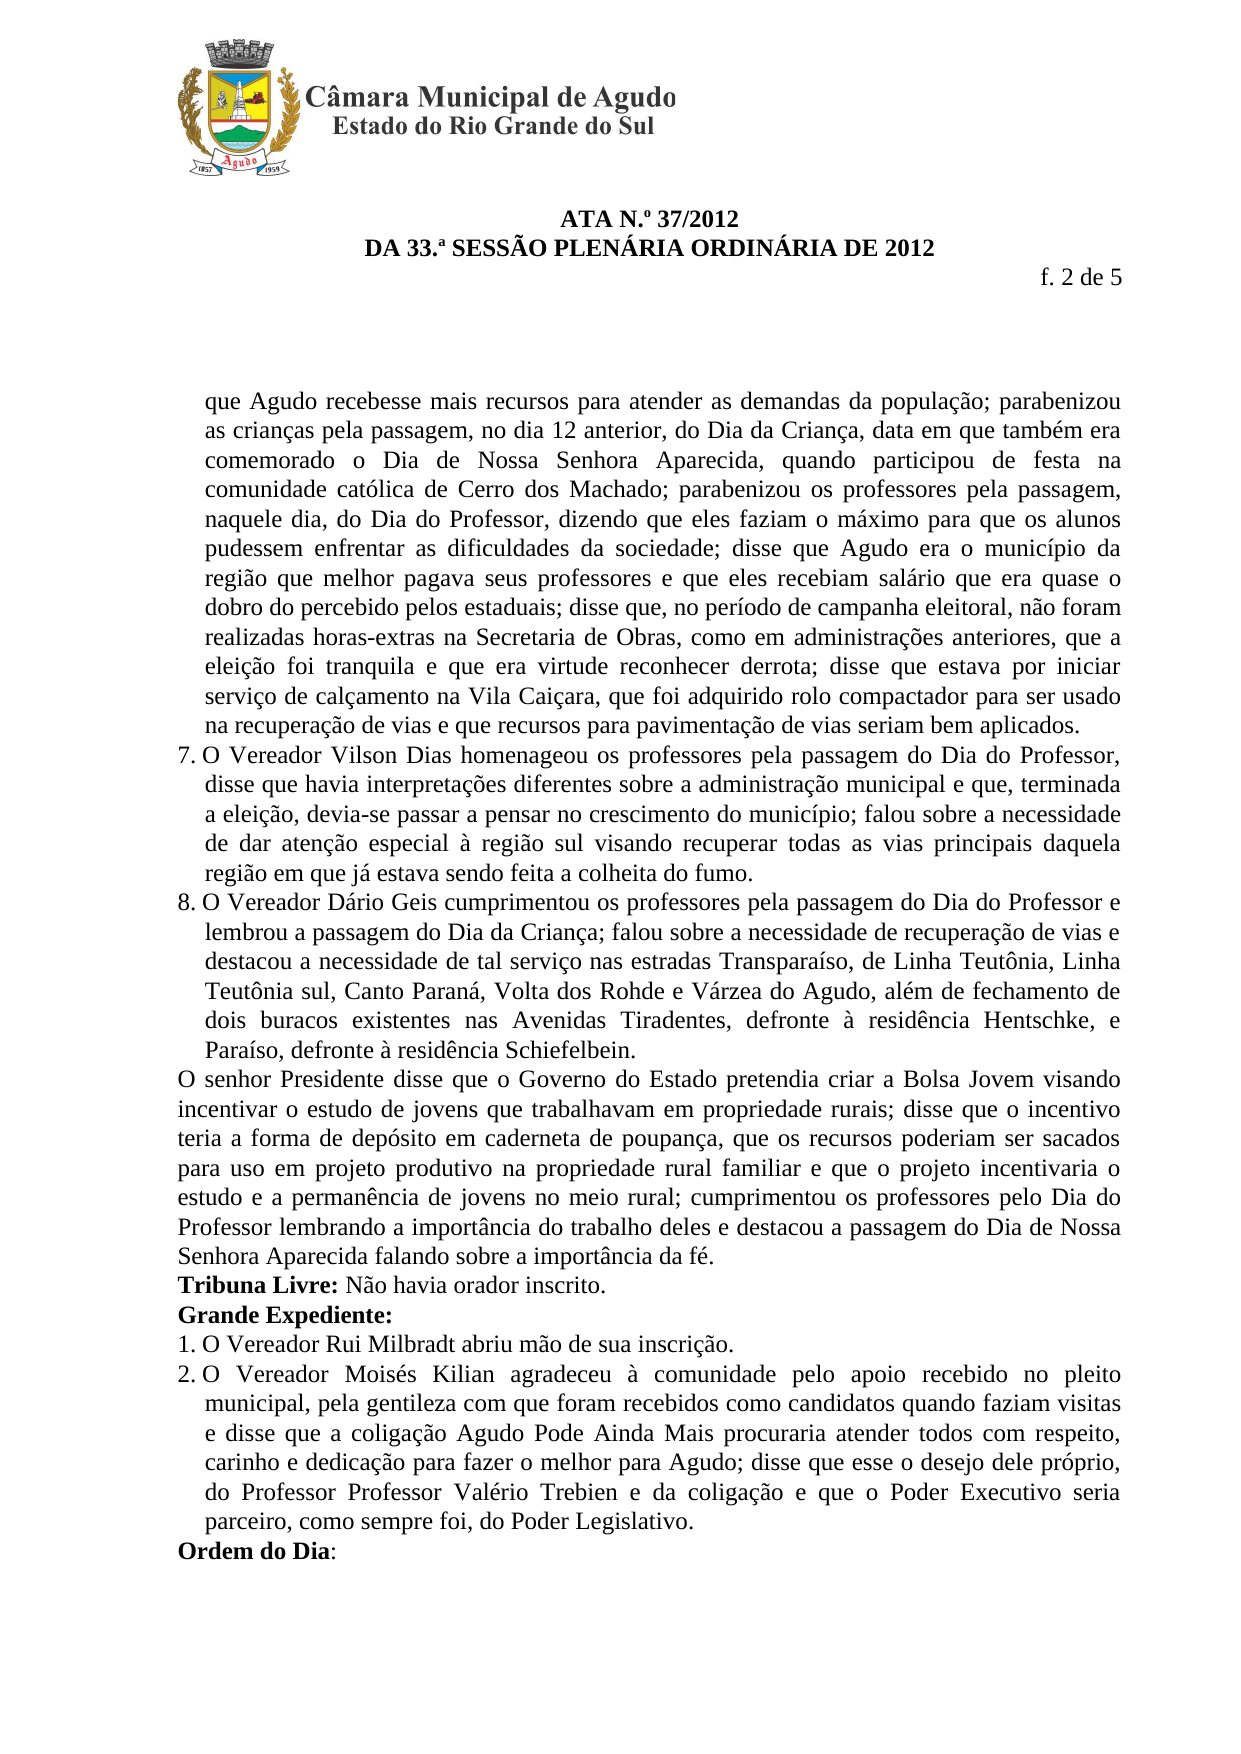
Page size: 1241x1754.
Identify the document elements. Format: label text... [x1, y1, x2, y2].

list O Vereador Vilson Dias homenageou os professores pela passagem do Dia do Professor, disse que havia interpretações diferentes sobre a administração municipal e que, terminada a eleição, devia-se passar a pensar no crescimento do município; falou sobre a necessidade de dar atenção especial à região sul visando recuperar todas as vias principais daquela região em que já estava sendo feita a colheita do fumo. [177, 740, 1122, 887]
list O Vereador Dário Geis cumprimentou os professores pela passagem do Dia do Professor e lembrou a passagem do Dia da Criança; falou sobre a necessidade de recuperação de vias e destacou a necessidade de tal serviço nas estradas Transparaíso, de Linha Teutônia, Linha Teutônia sul, Canto Paraná, Volta dos Rohde e Várzea do Agudo, além de fechamento de dois buracos existentes nas Avenidas Tiradentes, defronte à residência Hentschke, e Paraíso, defronte à residência Schiefelbein. [177, 887, 1122, 1064]
list Tribuna Livre: Não havia orador inscrito. [177, 1270, 1122, 1300]
list O Vereador Moisés Kilian agradeceu à comunidade pelo apoio recebido no pleito municipal, pela gentileza com que foram recebidos como candidatos quando faziam visitas e disse que a coligação Agudo Pode Ainda Mais procuraria atender todos com respeito, carinho e dedicação para fazer o melhor para Agudo; disse que esse o desejo dele próprio, do Professor Professor Valério Trebien e da coligação e que o Poder Executivo seria parceiro, como sempre foi, do Poder Legislativo. [177, 1359, 1122, 1536]
text Grande Expediente: [177, 1300, 1122, 1329]
list que Agudo recebesse mais recursos para atender as demandas da população; parabenizou as crianças pela passagem, no dia 12 anterior, do Dia da Criança, data em que também era comemorado o Dia de Nossa Senhora Aparecida, quando participou de festa na comunidade católica de Cerro dos Machado; parabenizou os professores pela passagem, naquele dia, do Dia do Professor, dizendo que eles faziam o máximo para que os alunos pudessem enfrentar as dificuldades da sociedade; disse que Agudo era o município da região que melhor pagava seus professores e que eles recebiam salário que era quase o dobro do percebido pelos estaduais; disse que, no período de campanha eleitoral, não foram realizadas horas-extras na Secretaria de Obras, como em administrações anteriores, que a eleição foi tranquila e que era virtude reconhecer derrota; disse que estava por iniciar serviço de calçamento na Vila Caiçara, que foi adquirido rolo compactador para ser usado na recuperação de vias e que recursos para pavimentação de vias seriam bem aplicados. [177, 386, 1122, 740]
list O senhor Presidente disse que o Governo do Estado pretendia criar a Bolsa Jovem visando incentivar o estudo de jovens que trabalhavam em propriedade rurais; disse que o incentivo teria a forma de depósito em caderneta de poupança, que os recursos poderiam ser sacados para uso em projeto produtivo na propriedade rural familiar e que o projeto incentivaria o estudo e a permanência de jovens no meio rural; cumprimentou os professores pelo Dia do Professor lembrando a importância do trabalho deles e destacou a passagem do Dia de Nossa Senhora Aparecida falando sobre a importância da fé. [177, 1064, 1122, 1270]
list O Vereador Rui Milbradt abriu mão de sua inscrição. [177, 1329, 1122, 1359]
list Ordem do Dia: [177, 1536, 1122, 1565]
picture [177, 39, 676, 176]
